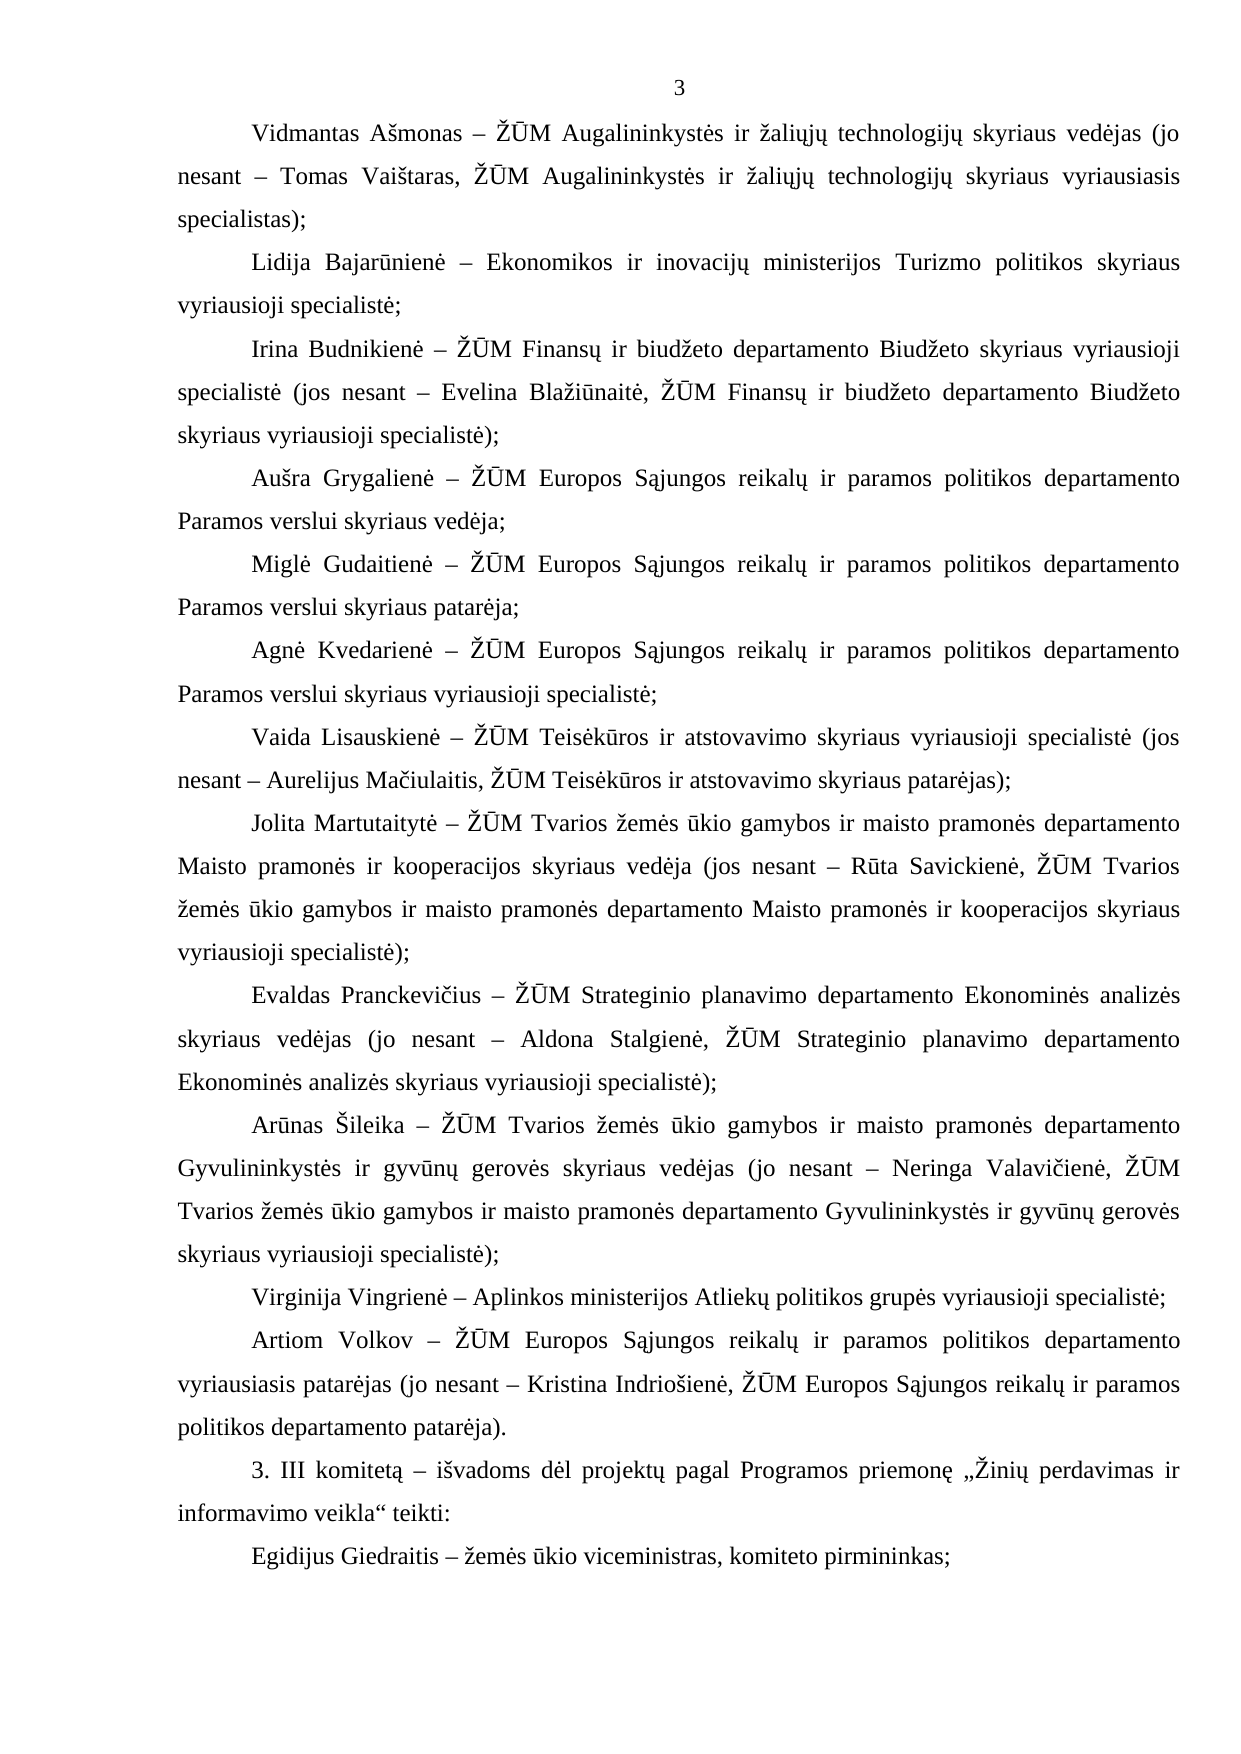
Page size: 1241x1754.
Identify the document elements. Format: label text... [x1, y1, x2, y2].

text Lidija Bajarūnienė – Ekonomikos ir inovacijų ministerijos Turizmo politikos skyriaus vyriausioji specialistė; [177, 247, 1181, 319]
text Agnė Kvedarienė – ŽŪM Europos Sąjungos reikalų ir paramos politikos departamento Paramos verslui skyriaus vyriausioji specialistė; [177, 636, 1181, 707]
text Artiom Volkov – ŽŪM Europos Sąjungos reikalų ir paramos politikos departamento vyriausiasis patarėjas (jo nesant – Kristina Indriošienė, ŽŪM Europos Sąjungos reikalų ir paramos politikos departamento patarėja). [177, 1326, 1181, 1441]
text 3. III komitetą – išvadoms dėl projektų pagal Programos priemonę „Žinių perdavimas ir informavimo veikla“ teikti: [177, 1455, 1181, 1527]
text Vaida Lisauskienė – ŽŪM Teisėkūros ir atstovavimo skyriaus vyriausioji specialistė (jos nesant – Aurelijus Mačiulaitis, ŽŪM Teisėkūros ir atstovavimo skyriaus patarėjas); [177, 722, 1181, 794]
text Miglė Gudaitienė – ŽŪM Europos Sąjungos reikalų ir paramos politikos departamento Paramos verslui skyriaus patarėja; [177, 549, 1181, 621]
text Arūnas Šileika – ŽŪM Tvarios žemės ūkio gamybos ir maisto pramonės departamento Gyvulininkystės ir gyvūnų gerovės skyriaus vedėjas (jo nesant – Neringa Valavičienė, ŽŪM Tvarios žemės ūkio gamybos ir maisto pramonės departamento Gyvulininkystės ir gyvūnų gerovės skyriaus vyriausioji specialistė); [177, 1110, 1181, 1268]
text Irina Budnikienė – ŽŪM Finansų ir biudžeto departamento Biudžeto skyriaus vyriausioji specialistė (jos nesant – Evelina Blažiūnaitė, ŽŪM Finansų ir biudžeto departamento Biudžeto skyriaus vyriausioji specialistė); [177, 334, 1181, 449]
text Aušra Grygalienė – ŽŪM Europos Sąjungos reikalų ir paramos politikos departamento Paramos verslui skyriaus vedėja; [177, 463, 1181, 535]
text Vidmantas Ašmonas – ŽŪM Augalininkystės ir žaliųjų technologijų skyriaus vedėjas (jo nesant – Tomas Vaištaras, ŽŪM Augalininkystės ir žaliųjų technologijų skyriaus vyriausiasis specialistas); [177, 118, 1181, 233]
text Virginija Vingrienė – Aplinkos ministerijos Atliekų politikos grupės vyriausioji specialistė; [177, 1282, 1181, 1311]
text Egidijus Giedraitis – žemės ūkio viceministras, komiteto pirmininkas; [177, 1541, 1181, 1570]
text Jolita Martutaitytė – ŽŪM Tvarios žemės ūkio gamybos ir maisto pramonės departamento Maisto pramonės ir kooperacijos skyriaus vedėja (jos nesant – Rūta Savickienė, ŽŪM Tvarios žemės ūkio gamybos ir maisto pramonės departamento Maisto pramonės ir kooperacijos skyriaus vyriausioji specialistė); [177, 808, 1181, 966]
text Evaldas Pranckevičius – ŽŪM Strateginio planavimo departamento Ekonominės analizės skyriaus vedėjas (jo nesant – Aldona Stalgienė, ŽŪM Strateginio planavimo departamento Ekonominės analizės skyriaus vyriausioji specialistė); [177, 981, 1181, 1096]
